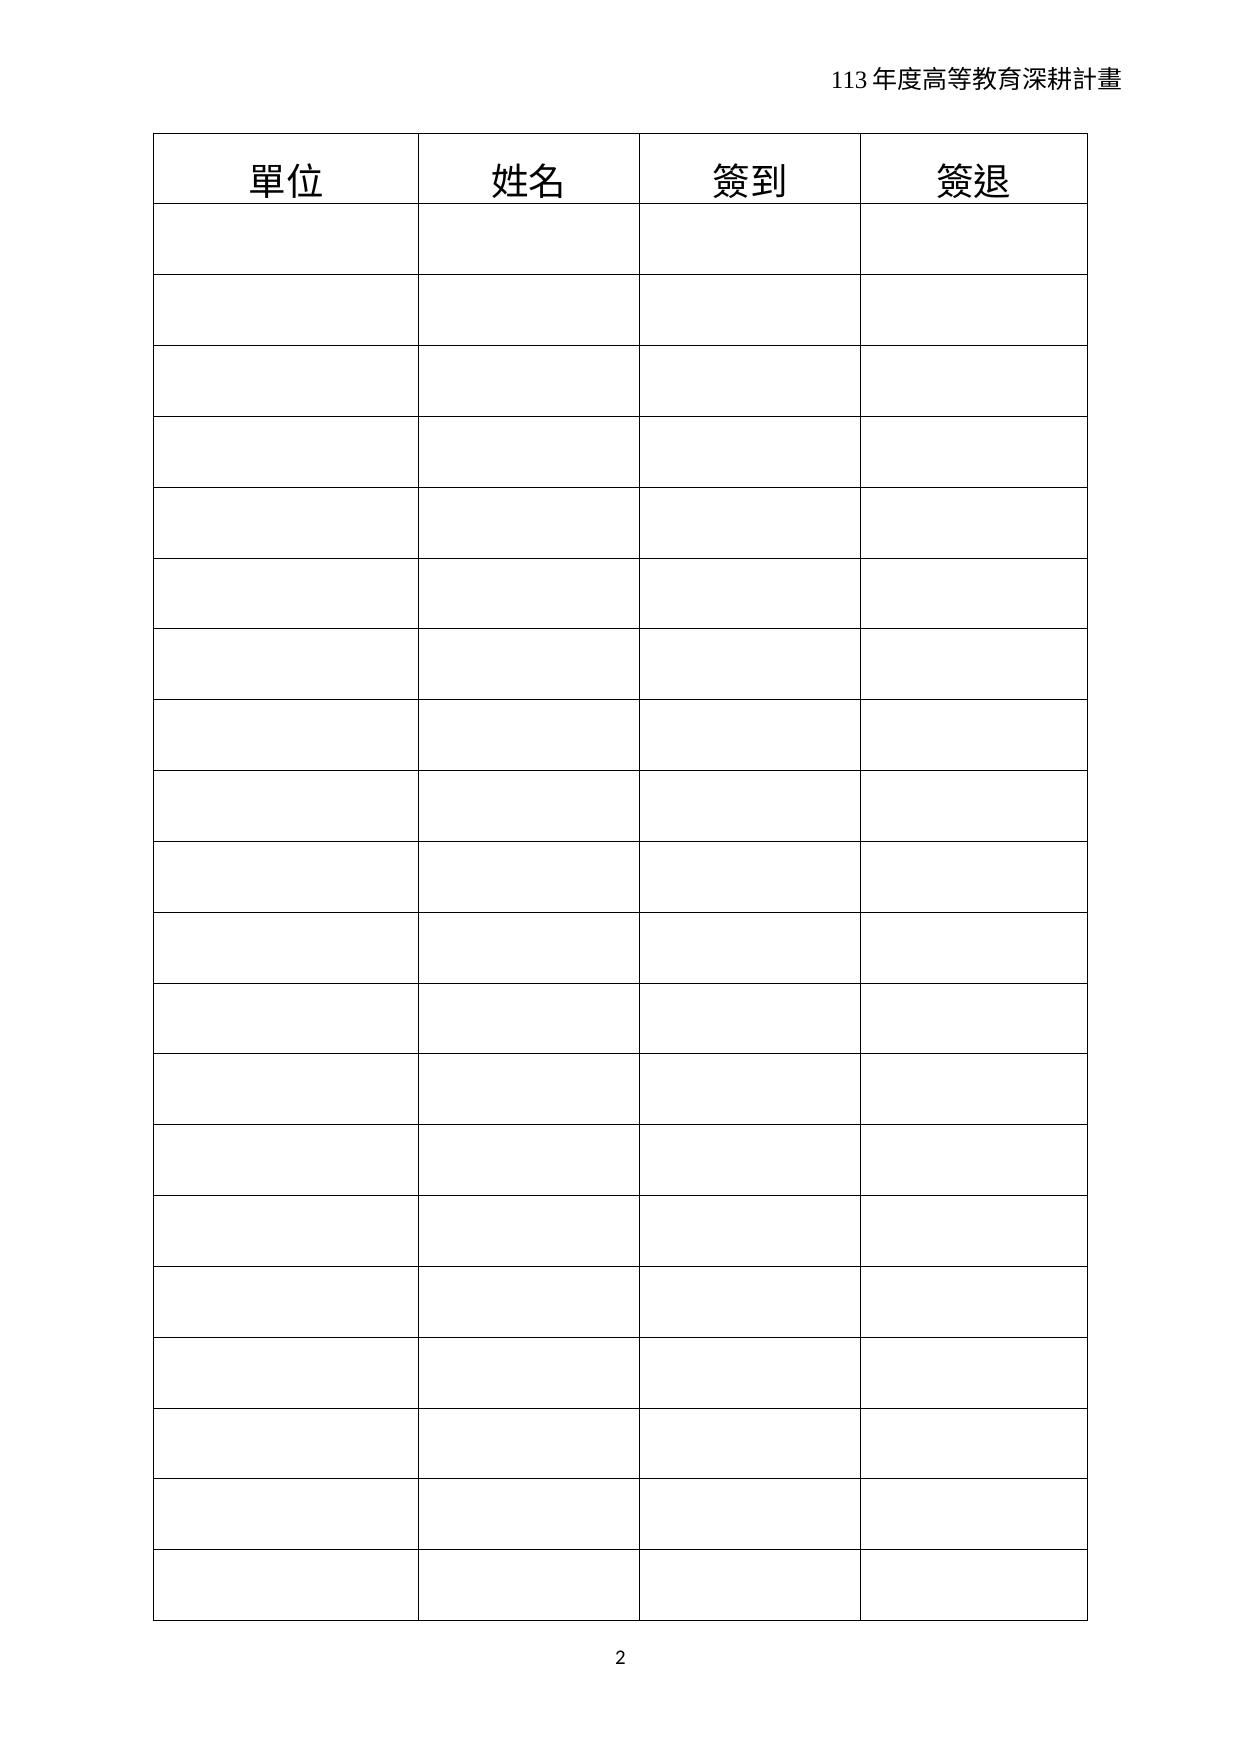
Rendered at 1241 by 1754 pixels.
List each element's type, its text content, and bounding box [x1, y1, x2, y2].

table_cell [861, 1338, 1087, 1407]
table_cell [861, 1409, 1087, 1478]
table_cell [154, 1550, 418, 1620]
table_cell [640, 275, 860, 345]
table_cell [419, 700, 639, 770]
table_cell [861, 346, 1087, 416]
table_cell [419, 1125, 639, 1195]
table_cell [419, 346, 639, 416]
table_cell [154, 1267, 418, 1337]
table_cell [861, 1479, 1087, 1549]
table_cell [154, 1338, 418, 1407]
table_header 簽退 [861, 134, 1087, 203]
table_cell [640, 1550, 860, 1620]
table_cell [640, 346, 860, 416]
table_cell [861, 1267, 1087, 1337]
table_cell [861, 984, 1087, 1053]
table_cell [640, 1054, 860, 1124]
table_cell [419, 1409, 639, 1478]
table_cell [640, 204, 860, 274]
table_cell [154, 1409, 418, 1478]
table_cell [154, 204, 418, 274]
table_cell [154, 346, 418, 416]
table_cell [640, 1125, 860, 1195]
table_cell [640, 629, 860, 699]
table_cell [861, 1125, 1087, 1195]
table_cell [861, 559, 1087, 628]
table_cell [861, 700, 1087, 770]
table_cell [154, 842, 418, 912]
table_cell [861, 417, 1087, 487]
table_header 姓名 [419, 134, 639, 203]
table_cell [419, 559, 639, 628]
table_cell [640, 700, 860, 770]
table_cell [419, 771, 639, 841]
table_cell [419, 984, 639, 1053]
table_cell [419, 275, 639, 345]
table_cell [861, 771, 1087, 841]
table_cell [154, 984, 418, 1053]
table_cell [640, 842, 860, 912]
table_cell [640, 488, 860, 557]
table_cell [861, 842, 1087, 912]
table_cell [154, 700, 418, 770]
table_cell [419, 417, 639, 487]
table_cell [640, 913, 860, 982]
table_cell [861, 275, 1087, 345]
table_cell [154, 488, 418, 557]
table_cell [154, 275, 418, 345]
table_cell [154, 1125, 418, 1195]
table_cell [419, 842, 639, 912]
table_cell [154, 1196, 418, 1266]
table_cell [640, 984, 860, 1053]
table_cell [419, 913, 639, 982]
table_cell [861, 629, 1087, 699]
table_cell [419, 204, 639, 274]
table_cell [154, 1054, 418, 1124]
table_cell [640, 1409, 860, 1478]
table_cell [154, 1479, 418, 1549]
table_cell [861, 913, 1087, 982]
table_header 簽到 [640, 134, 860, 203]
table_cell [640, 1196, 860, 1266]
table_cell [419, 1196, 639, 1266]
table_cell [640, 559, 860, 628]
table_cell [154, 559, 418, 628]
table_cell [154, 629, 418, 699]
table_cell [419, 1054, 639, 1124]
table_cell [640, 1479, 860, 1549]
table_cell [861, 488, 1087, 557]
table_cell [419, 1479, 639, 1549]
table_cell [861, 204, 1087, 274]
table_cell [419, 629, 639, 699]
table_header 單位 [154, 134, 418, 203]
table_cell [640, 417, 860, 487]
table_cell [154, 771, 418, 841]
table_cell [861, 1550, 1087, 1620]
table_cell [640, 1338, 860, 1407]
table_cell [419, 488, 639, 557]
table_cell [419, 1338, 639, 1407]
table_cell [154, 913, 418, 982]
table_cell [154, 417, 418, 487]
table_cell [861, 1196, 1087, 1266]
table_cell [640, 771, 860, 841]
table_cell [861, 1054, 1087, 1124]
table_cell [419, 1550, 639, 1620]
table_cell [419, 1267, 639, 1337]
table_cell [640, 1267, 860, 1337]
